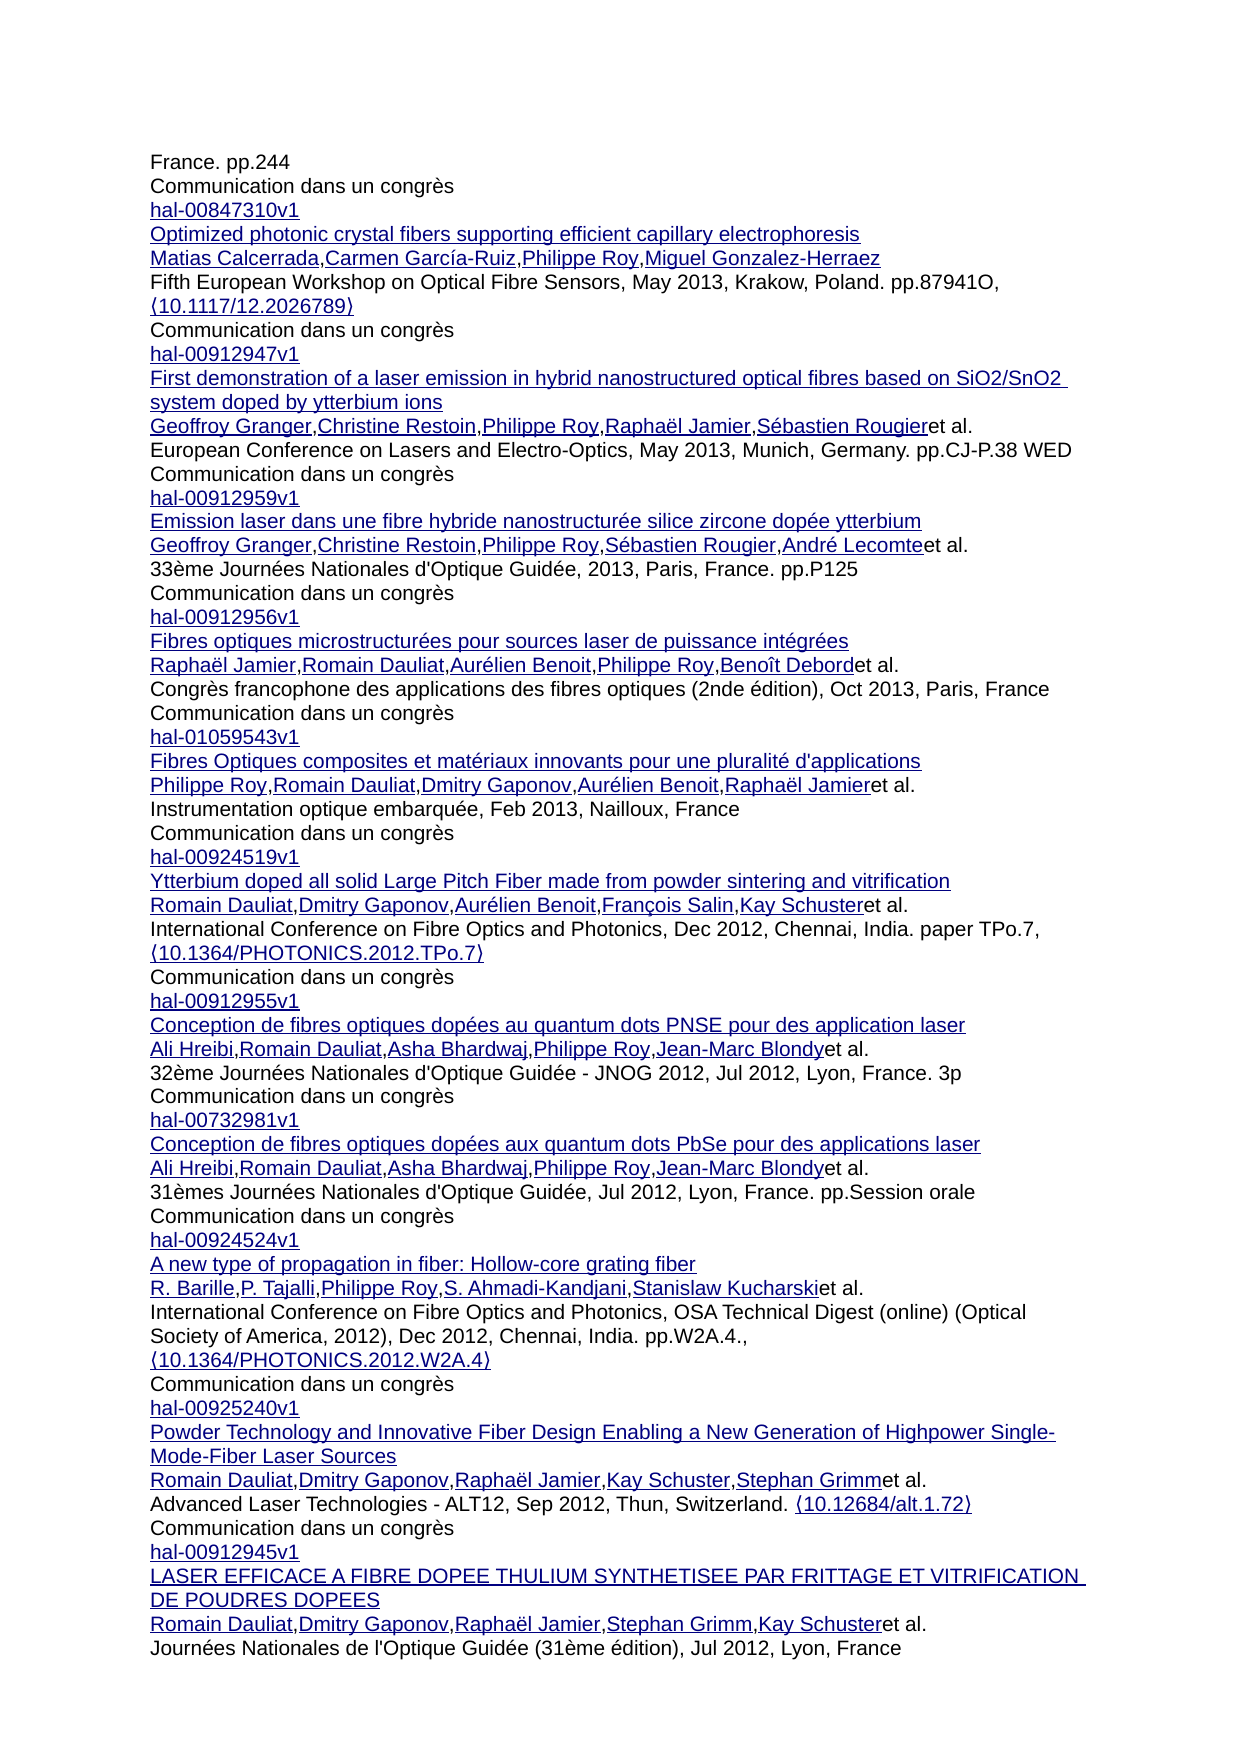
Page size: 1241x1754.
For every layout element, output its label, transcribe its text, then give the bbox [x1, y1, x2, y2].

table_cell Ytterbium doped all solid Large Pitch Fiber made from powder sintering and vitrification Romain Dauliat,Dmitry Gaponov,Aurélien Benoit,François Salin,Kay Schusteret al. International Conference on Fibre Optics and Photonics, Dec 2012, Chennai, India. paper TPo.7, ⟨10.1364/PHOTONICS.2012.TPo.7⟩ Communication dans un congrès hal-00912955v1 [150, 869, 1090, 1012]
table_cell Fibres Optiques composites et matériaux innovants pour une pluralité d'applications Philippe Roy,Romain Dauliat,Dmitry Gaponov,Aurélien Benoit,Raphaël Jamieret al. Instrumentation optique embarquée, Feb 2013, Nailloux, France Communication dans un congrès hal-00924519v1 [150, 749, 1090, 869]
table_cell Emission laser dans une fibre hybride nanostructurée silice zircone dopée ytterbium Geoffroy Granger,Christine Restoin,Philippe Roy,Sébastien Rougier,André Lecomteet al. 33ème Journées Nationales d'Optique Guidée, 2013, Paris, France. pp.P125 Communication dans un congrès hal-00912956v1 [150, 509, 1090, 629]
table_cell Fibres optiques microstructurées pour sources laser de puissance intégrées Raphaël Jamier,Romain Dauliat,Aurélien Benoit,Philippe Roy,Benoît Debordet al. Congrès francophone des applications des fibres optiques (2nde édition), Oct 2013, Paris, France Communication dans un congrès hal-01059543v1 [150, 629, 1090, 749]
table_cell Conception de fibres optiques dopées aux quantum dots PbSe pour des applications laser Ali Hreibi,Romain Dauliat,Asha Bhardwaj,Philippe Roy,Jean-Marc Blondyet al. 31èmes Journées Nationales d'Optique Guidée, Jul 2012, Lyon, France. pp.Session orale Communication dans un congrès hal-00924524v1 [150, 1132, 1090, 1252]
table_cell First demonstration of a laser emission in hybrid nanostructured optical fibres based on SiO2/SnO2 system doped by ytterbium ions Geoffroy Granger,Christine Restoin,Philippe Roy,Raphaël Jamier,Sébastien Rougieret al. European Conference on Lasers and Electro-Optics, May 2013, Munich, Germany. pp.CJ-P.38 WED Communication dans un congrès hal-00912959v1 [150, 366, 1090, 509]
table_cell Conception de fibres optiques dopées au quantum dots PNSE pour des application laser Ali Hreibi,Romain Dauliat,Asha Bhardwaj,Philippe Roy,Jean-Marc Blondyet al. 32ème Journées Nationales d'Optique Guidée - JNOG 2012, Jul 2012, Lyon, France. 3p Communication dans un congrès hal-00732981v1 [150, 1013, 1090, 1132]
table_cell Optimized photonic crystal fibers supporting efficient capillary electrophoresis Matias Calcerrada,Carmen García-Ruiz,Philippe Roy,Miguel Gonzalez-Herraez Fifth European Workshop on Optical Fibre Sensors, May 2013, Krakow, Poland. pp.87941O, ⟨10.1117/12.2026789⟩ Communication dans un congrès hal-00912947v1 [150, 222, 1090, 366]
table_cell France. pp.244 Communication dans un congrès hal-00847310v1 [150, 150, 1090, 222]
table_cell A new type of propagation in fiber: Hollow-core grating fiber R. Barille,P. Tajalli,Philippe Roy,S. Ahmadi-Kandjani,Stanislaw Kucharskiet al. International Conference on Fibre Optics and Photonics, OSA Technical Digest (online) (Optical Society of America, 2012), Dec 2012, Chennai, India. pp.W2A.4., ⟨10.1364/PHOTONICS.2012.W2A.4⟩ Communication dans un congrès hal-00925240v1 [150, 1252, 1090, 1420]
table_cell LASER EFFICACE A FIBRE DOPEE THULIUM SYNTHETISEE PAR FRITTAGE ET VITRIFICATION DE POUDRES DOPEES Romain Dauliat,Dmitry Gaponov,Raphaël Jamier,Stephan Grimm,Kay Schusteret al. Journées Nationales de l'Optique Guidée (31ème édition), Jul 2012, Lyon, France [150, 1564, 1090, 1659]
table_cell Powder Technology and Innovative Fiber Design Enabling a New Generation of Highpower Single-Mode-Fiber Laser Sources Romain Dauliat,Dmitry Gaponov,Raphaël Jamier,Kay Schuster,Stephan Grimmet al. Advanced Laser Technologies - ALT12, Sep 2012, Thun, Switzerland. ⟨10.12684/alt.1.72⟩ Communication dans un congrès hal-00912945v1 [150, 1420, 1090, 1563]
